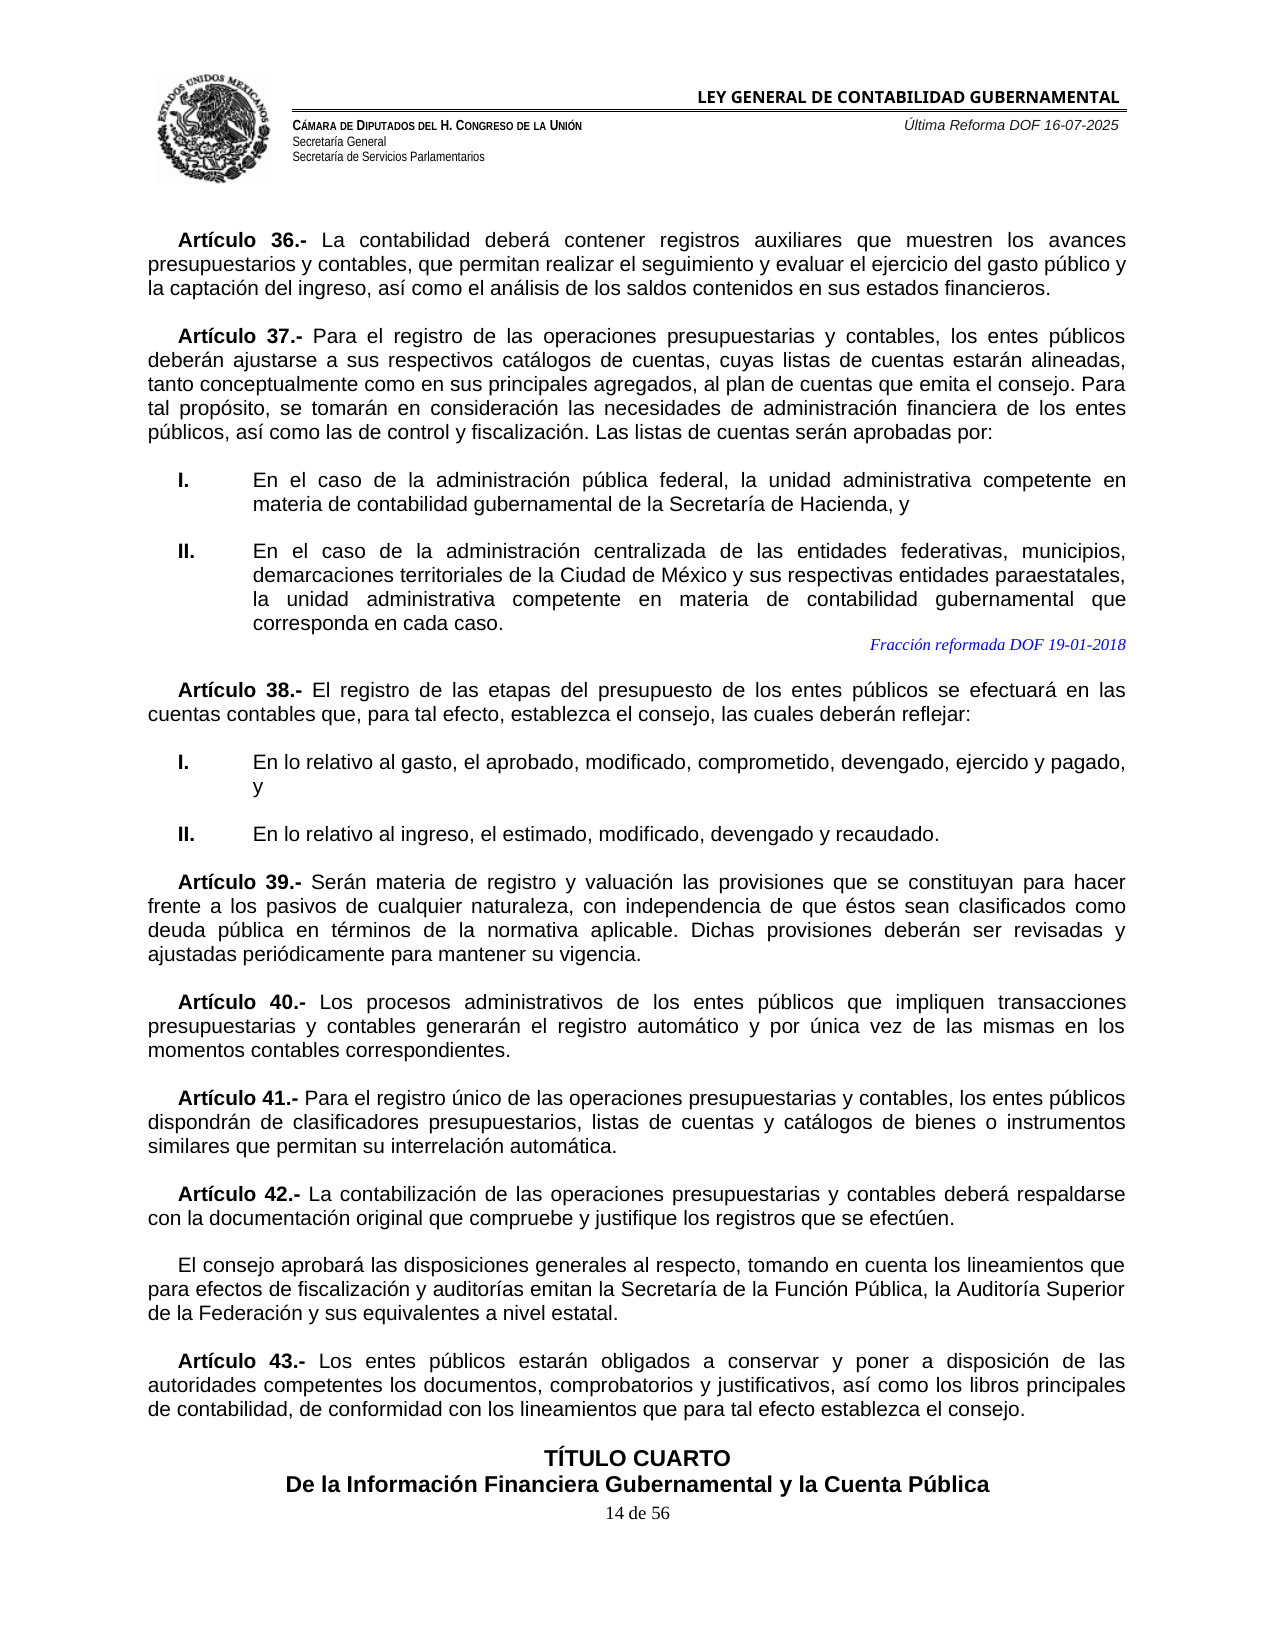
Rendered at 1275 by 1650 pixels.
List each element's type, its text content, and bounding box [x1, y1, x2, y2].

text Artículo 40.- Los procesos administrativos de los entes públicos que impliquen transacciones presupuestarias y contables generarán el registro automático y por única vez de las mismas en los momentos contables correspondientes. [148, 990, 1127, 1062]
text I. En el caso de la administración pública federal, la unidad administrativa competente en materia de contabilidad gubernamental de la Secretaría de Hacienda, y [178, 467, 1127, 515]
text El consejo aprobará las disposiciones generales al respecto, tomando en cuenta los lineamientos que para efectos de fiscalización y auditorías emitan la Secretaría de la Función Pública, la Auditoría Superior de la Federación y sus equivalentes a nivel estatal. [148, 1253, 1127, 1325]
text Artículo 39.- Serán materia de registro y valuación las provisiones que se constituyan para hacer frente a los pasivos de cualquier naturaleza, con independencia de que éstos sean clasificados como deuda pública en términos de la normativa aplicable. Dichas provisiones deberán ser revisadas y ajustadas periódicamente para mantener su vigencia. [148, 870, 1127, 966]
text Fracción reformada DOF 19-01-2018 [148, 635, 1127, 654]
text Artículo 38.- El registro de las etapas del presupuesto de los entes públicos se efectuará en las cuentas contables que, para tal efecto, establezca el consejo, las cuales deberán reflejar: [148, 678, 1127, 726]
text Artículo 43.- Los entes públicos estarán obligados a conservar y poner a disposición de las autoridades competentes los documentos, comprobatorios y justificativos, así como los libros principales de contabilidad, de conformidad con los lineamientos que para tal efecto establezca el consejo. [148, 1349, 1127, 1421]
text Artículo 37.- Para el registro de las operaciones presupuestarias y contables, los entes públicos deberán ajustarse a sus respectivos catálogos de cuentas, cuyas listas de cuentas estarán alineadas, tanto conceptualmente como en sus principales agregados, al plan de cuentas que emita el consejo. Para tal propósito, se tomarán en consideración las necesidades de administración financiera de los entes públicos, así como las de control y fiscalización. Las listas de cuentas serán aprobadas por: [148, 324, 1127, 443]
text Artículo 36.- La contabilidad deberá contener registros auxiliares que muestren los avances presupuestarios y contables, que permitan realizar el seguimiento y evaluar el ejercicio del gasto público y la captación del ingreso, así como el análisis de los saldos contenidos en sus estados financieros. [148, 228, 1127, 300]
text Artículo 41.- Para el registro único de las operaciones presupuestarias y contables, los entes públicos dispondrán de clasificadores presupuestarios, listas de cuentas y catálogos de bienes o instrumentos similares que permitan su interrelación automática. [148, 1086, 1127, 1157]
text TÍTULO CUARTO [148, 1445, 1127, 1471]
text Artículo 42.- La contabilización de las operaciones presupuestarias y contables deberá respaldarse con la documentación original que compruebe y justifique los registros que se efectúen. [148, 1181, 1127, 1229]
text I. En lo relativo al gasto, el aprobado, modificado, comprometido, devengado, ejercido y pagado, y [178, 750, 1127, 798]
text II. En el caso de la administración centralizada de las entidades federativas, municipios, demarcaciones territoriales de la Ciudad de México y sus respectivas entidades paraestatales, la unidad administrativa competente en materia de contabilidad gubernamental que corresponda en cada caso. [178, 539, 1127, 635]
text De la Información Financiera Gubernamental y la Cuenta Pública [148, 1471, 1127, 1498]
text II. En lo relativo al ingreso, el estimado, modificado, devengado y recaudado. [178, 822, 1127, 846]
